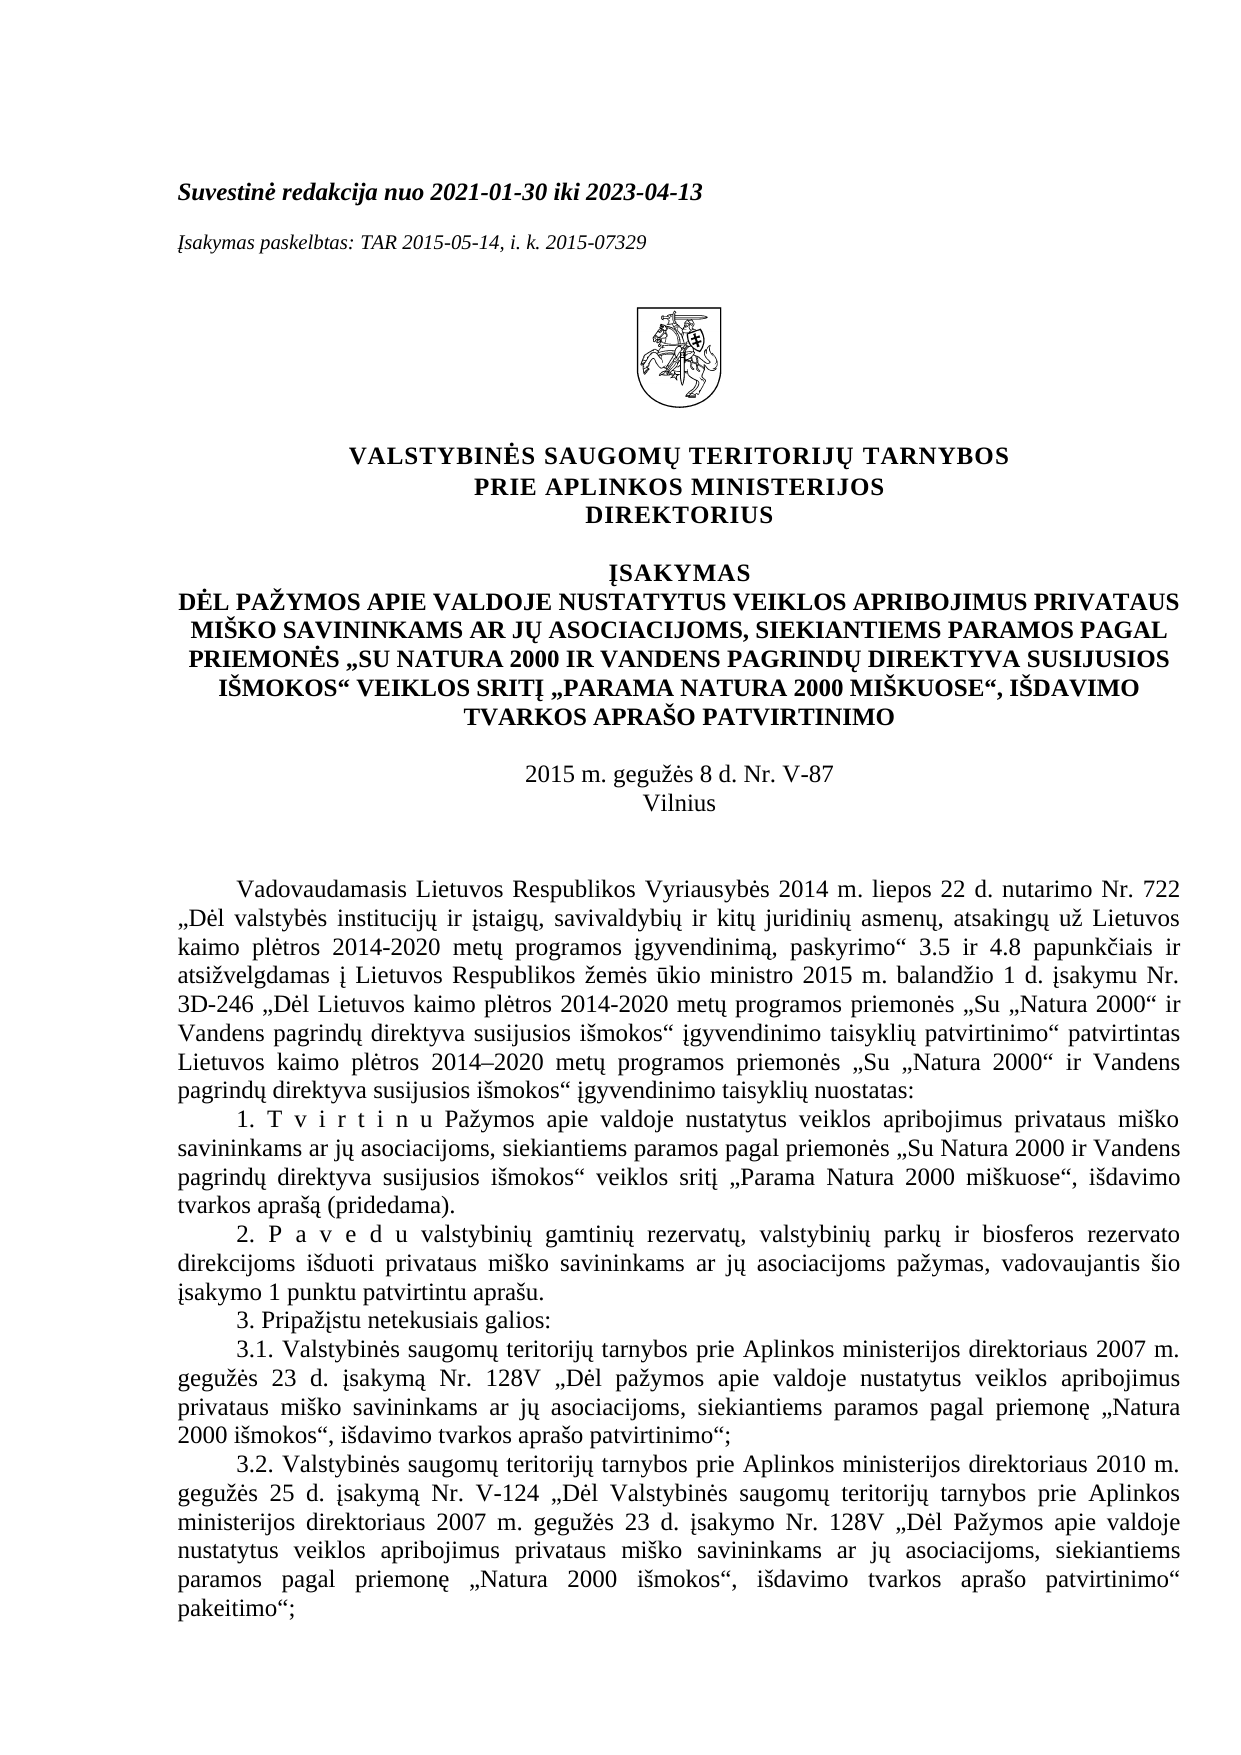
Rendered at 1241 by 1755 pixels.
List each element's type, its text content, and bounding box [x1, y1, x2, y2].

text valstybinės SAUGOMŲ TERITORIJŲ tarnybos PRIE APLINKOS MINISTERIJOS [177, 437, 1181, 500]
text ĮSAKYMAS [177, 558, 1181, 587]
text 1. T v i r t i n u Pažymos apie valdoje nustatytus veiklos apribojimus privataus miško savininkams ar jų asociacijoms, siekiantiems paramos pagal priemonės „Su Natura 2000 ir Vandens pagrindų direktyva susijusios išmokos“ veiklos sritį „Parama Natura 2000 miškuose“, išdavimo tvarkos aprašą (pridedama). [177, 1104, 1181, 1219]
text 3.1. Valstybinės saugomų teritorijų tarnybos prie Aplinkos ministerijos direktoriaus 2007 m. gegužės 23 d. įsakymą Nr. 128V „Dėl pažymos apie valdoje nustatytus veiklos apribojimus privataus miško savininkams ar jų asociacijoms, siekiantiems paramos pagal priemonę „Natura 2000 išmokos“, išdavimo tvarkos aprašo patvirtinimo“; [177, 1334, 1181, 1449]
text Suvestinė redakcija nuo 2021-01-30 iki 2023-04-13 [177, 177, 1181, 206]
text Įsakymas paskelbtas: TAR 2015-05-14, i. k. 2015-07329 [177, 230, 1181, 254]
text 2. P a v e d u valstybinių gamtinių rezervatų, valstybinių parkų ir biosferos rezervato direkcijoms išduoti privataus miško savininkams ar jų asociacijoms pažymas, vadovaujantis šio įsakymo 1 punktu patvirtintu aprašu. [177, 1219, 1181, 1305]
text 3.2. Valstybinės saugomų teritorijų tarnybos prie Aplinkos ministerijos direktoriaus 2010 m. gegužės 25 d. įsakymą Nr. V-124 „Dėl Valstybinės saugomų teritorijų tarnybos prie Aplinkos ministerijos direktoriaus 2007 m. gegužės 23 d. įsakymo Nr. 128V „Dėl Pažymos apie valdoje nustatytus veiklos apribojimus privataus miško savininkams ar jų asociacijoms, siekiantiems paramos pagal priemonę „Natura 2000 išmokos“, išdavimo tvarkos aprašo patvirtinimo“ pakeitimo“; [177, 1449, 1181, 1622]
text DIREKTORIUS [177, 500, 1181, 529]
text Vilnius [177, 788, 1181, 817]
text Vadovaudamasis Lietuvos Respublikos Vyriausybės 2014 m. liepos 22 d. nutarimo Nr. 722 „Dėl valstybės institucijų ir įstaigų, savivaldybių ir kitų juridinių asmenų, atsakingų už Lietuvos kaimo plėtros 2014-2020 metų programos įgyvendinimą, paskyrimo“ 3.5 ir 4.8 papunkčiais ir atsižvelgdamas į Lietuvos Respublikos žemės ūkio ministro 2015 m. balandžio 1 d. įsakymu Nr. 3D-246 „Dėl Lietuvos kaimo plėtros 2014-2020 metų programos priemonės „Su „Natura 2000“ ir Vandens pagrindų direktyva susijusios išmokos“ įgyvendinimo taisyklių patvirtinimo“ patvirtintas Lietuvos kaimo plėtros 2014–2020 metų programos priemonės „Su „Natura 2000“ ir Vandens pagrindų direktyva susijusios išmokos“ įgyvendinimo taisyklių nuostatas: [177, 874, 1181, 1104]
text DĖL PAŽYMos apie valdoje nustatytus veiklos apribojimus privataus miško savininkams ar jų asociacijoms, siekiantiems paramos pagal priemonės „Su Natura 2000 ir Vandens pagrindų direktyva susijusios išmokos“ veiklos sritį „Parama Natura 2000 miškuose“, išdavimo tvarkos aprašO patvirtinimo [177, 587, 1181, 730]
text 3. Pripažįstu netekusiais galios: [177, 1305, 1181, 1334]
text 2015 m. gegužės 8 d. Nr. V-87 [177, 759, 1181, 788]
